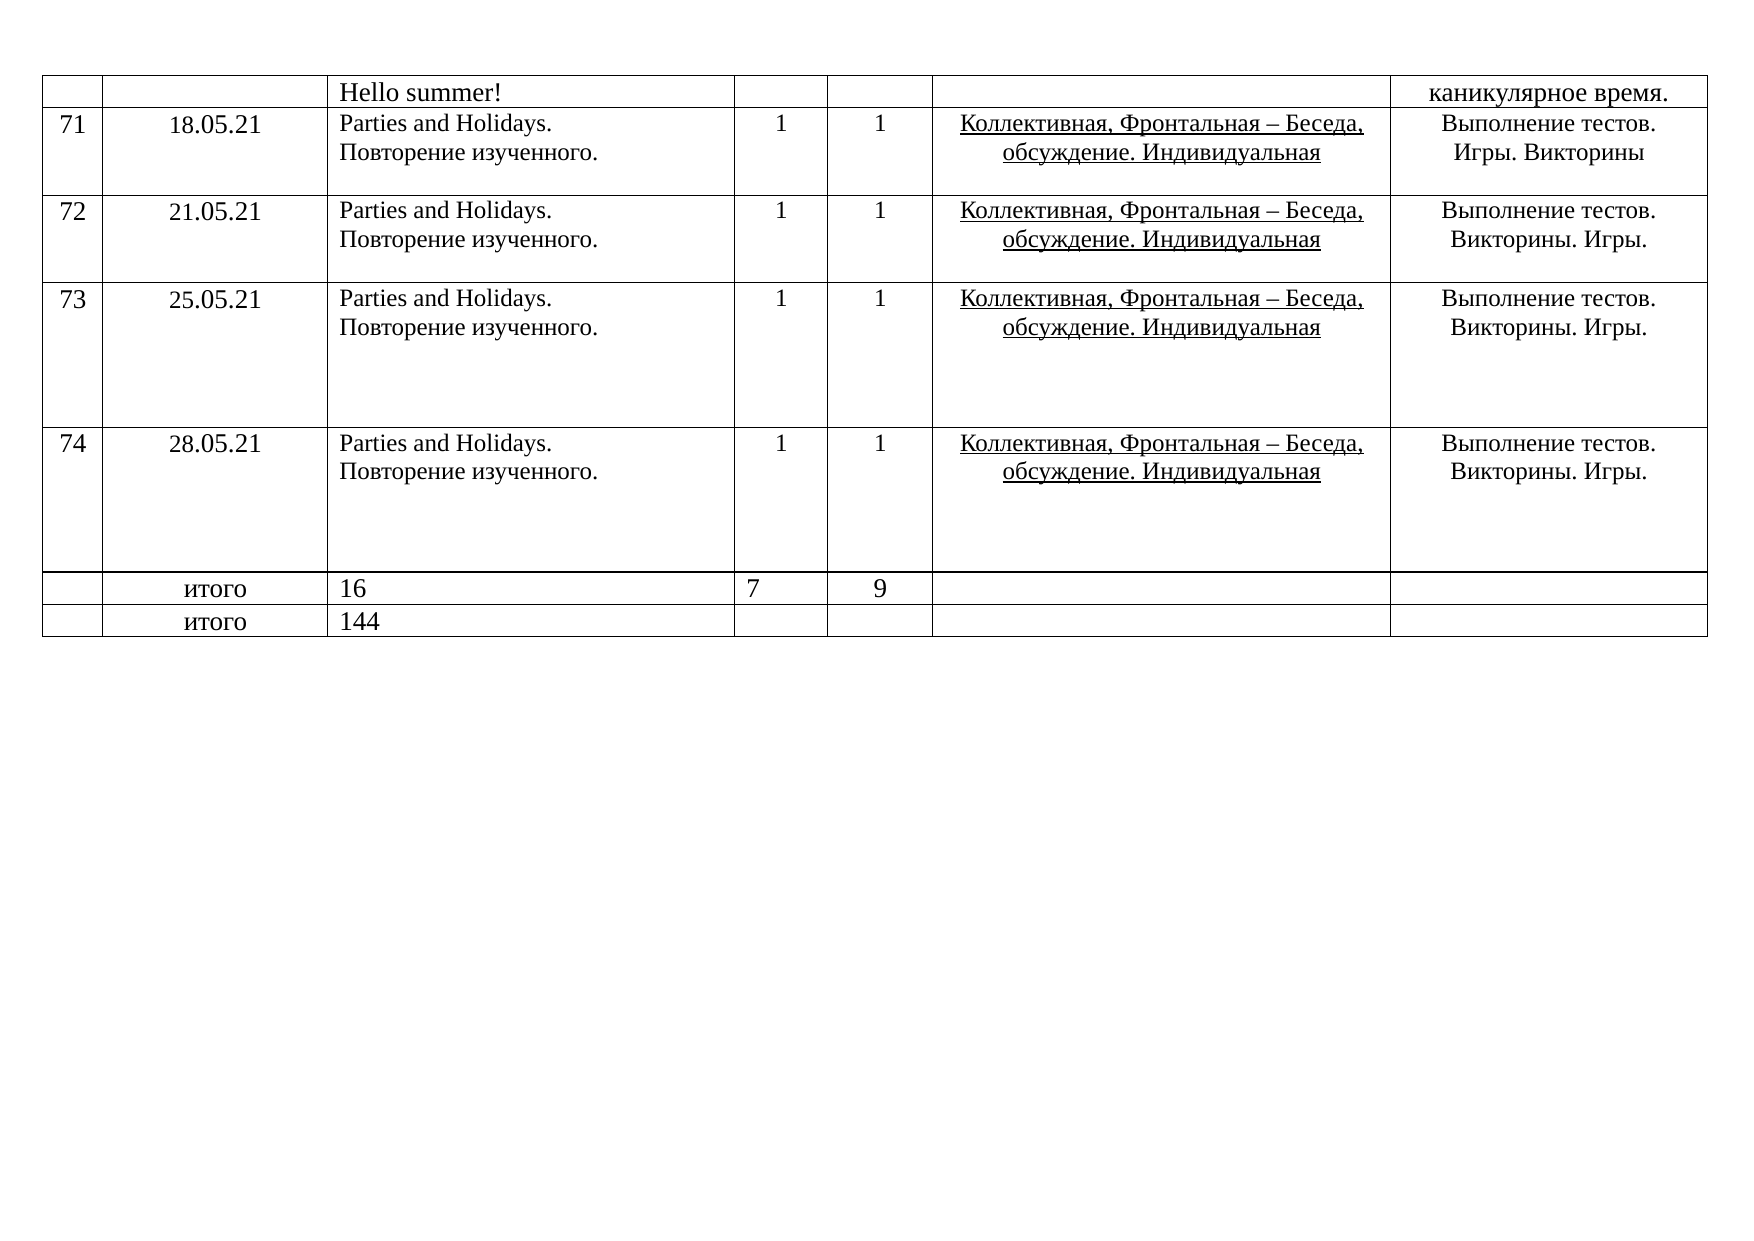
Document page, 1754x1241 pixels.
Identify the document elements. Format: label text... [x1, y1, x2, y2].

table_cell Коллективная, Фронтальная – Беседа, обсуждение. Индивидуальная [933, 196, 1390, 282]
table_cell 25.05.21 [103, 283, 327, 427]
table_cell 28.05.21 [103, 428, 327, 571]
table_cell 7 [735, 573, 827, 603]
table_cell Коллективная, Фронтальная – Беседа, обсуждение. Индивидуальная [933, 283, 1390, 427]
table_cell [1391, 605, 1707, 636]
table_cell Parties and Holidays. Повторение изученного. [328, 283, 734, 427]
table_cell [103, 76, 327, 107]
table_cell итого [103, 605, 327, 636]
table_cell Выполнение тестов. Викторины. Игры. [1391, 283, 1707, 427]
table_cell [828, 76, 932, 107]
table_cell Hellо summer! [328, 76, 734, 107]
table_cell [933, 605, 1390, 636]
table_cell Выполнение тестов. Игры. Викторины [1391, 108, 1707, 194]
table_cell 18.05.21 [103, 108, 327, 194]
table_cell Parties and Holidays. Повторение изученного. [328, 428, 734, 571]
table_cell [933, 573, 1390, 603]
table_cell Выполнение тестов. Викторины. Игры. [1391, 428, 1707, 571]
table_cell 16 [328, 573, 734, 603]
table_cell 1 [735, 283, 827, 427]
table_cell [43, 605, 102, 636]
table_cell [735, 605, 827, 636]
table_cell [43, 573, 102, 603]
table_cell [933, 76, 1390, 107]
table_cell 1 [828, 428, 932, 571]
table_cell 1 [735, 428, 827, 571]
table_cell [43, 76, 102, 107]
table_cell 71 [43, 108, 102, 194]
table_cell Parties and Holidays. Повторение изученного. [328, 196, 734, 282]
table_cell 73 [43, 283, 102, 427]
table_cell 1 [735, 108, 827, 194]
table_cell 1 [735, 196, 827, 282]
table_cell 9 [828, 573, 932, 603]
table_cell 1 [828, 108, 932, 194]
table_cell [828, 605, 932, 636]
table_cell 144 [328, 605, 734, 636]
table_cell [1391, 573, 1707, 603]
table_cell итого [103, 573, 327, 603]
table_cell Parties and Holidays. Повторение изученного. [328, 108, 734, 194]
table_cell 1 [828, 283, 932, 427]
table_cell каникулярное время. [1391, 76, 1707, 107]
table_cell 21.05.21 [103, 196, 327, 282]
table_cell Коллективная, Фронтальная – Беседа, обсуждение. Индивидуальная [933, 428, 1390, 571]
table_cell 1 [828, 196, 932, 282]
table_cell 72 [43, 196, 102, 282]
table_cell Выполнение тестов. Викторины. Игры. [1391, 196, 1707, 282]
table_cell 74 [43, 428, 102, 571]
table_cell [735, 76, 827, 107]
table_cell Коллективная, Фронтальная – Беседа, обсуждение. Индивидуальная [933, 108, 1390, 194]
